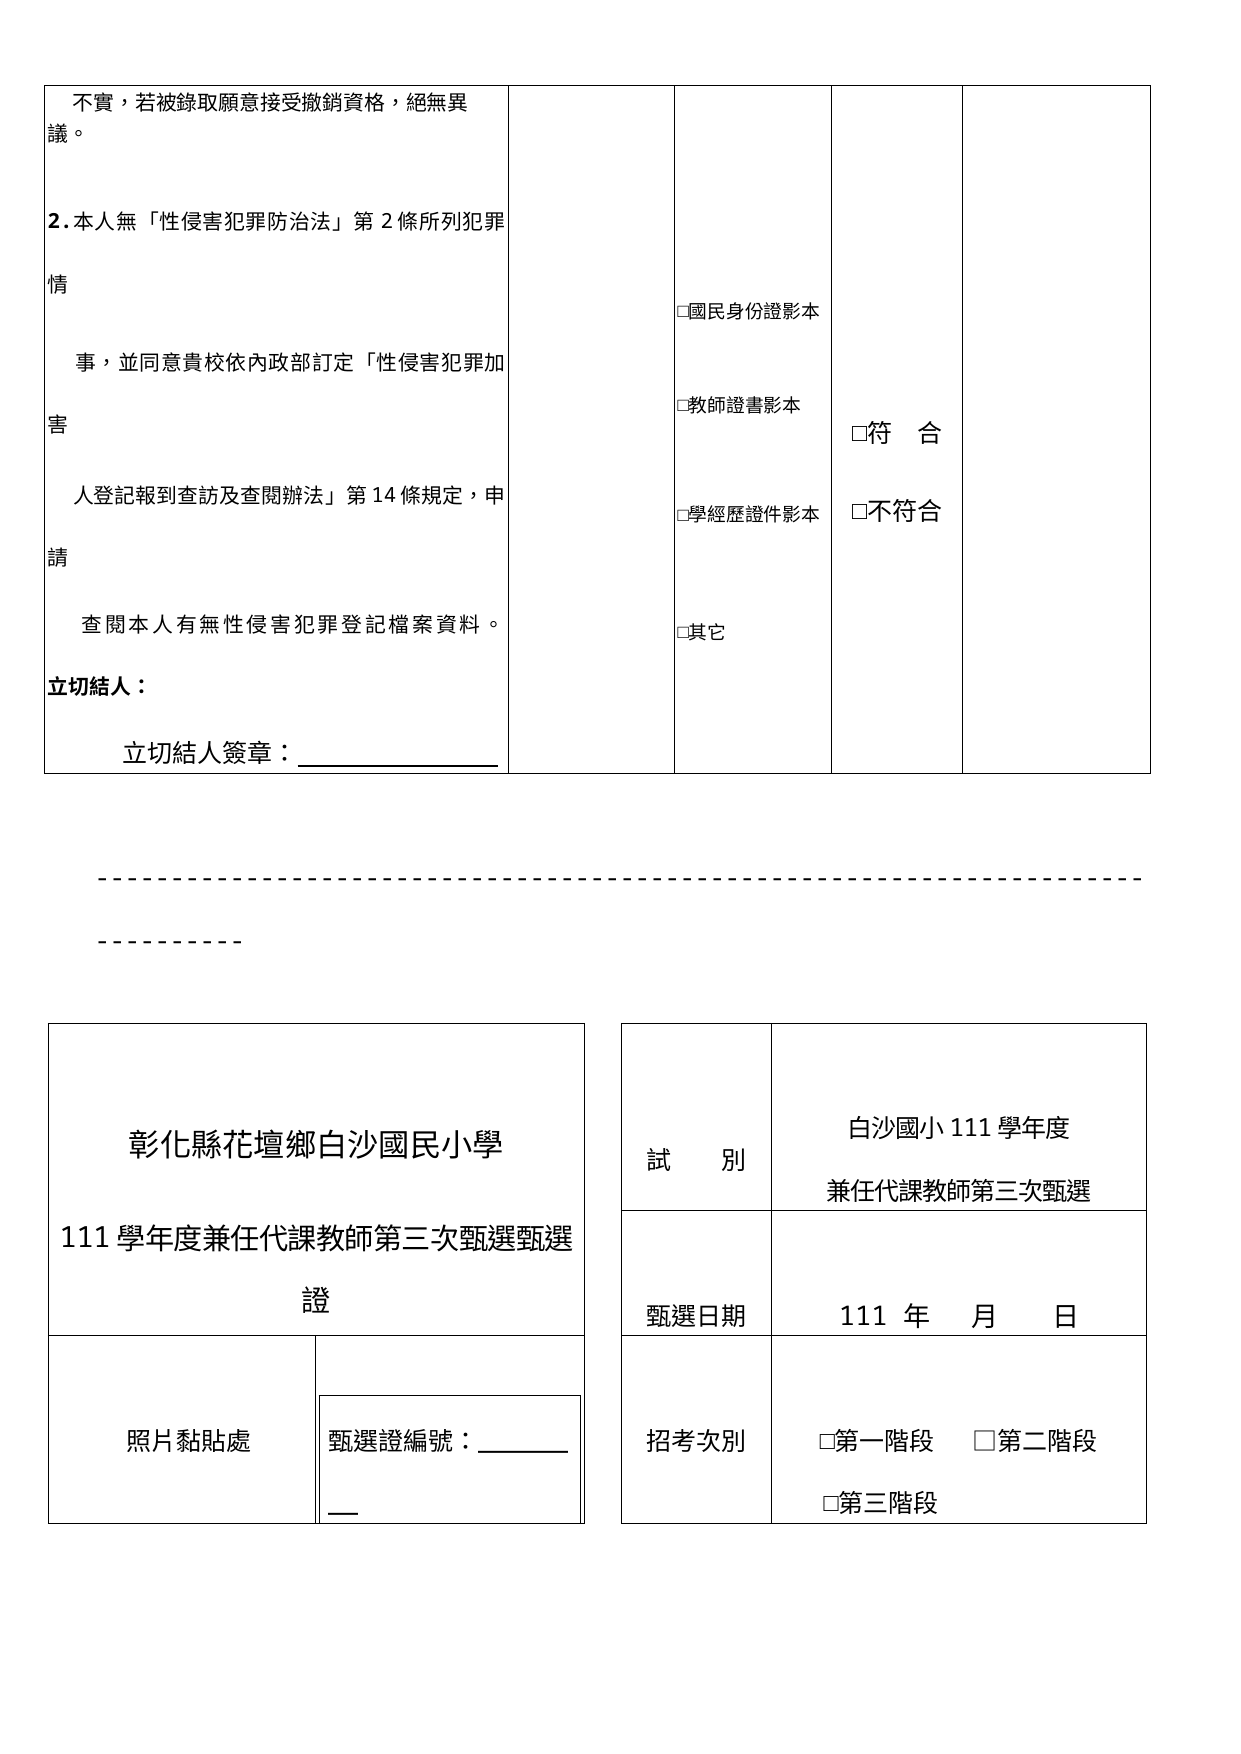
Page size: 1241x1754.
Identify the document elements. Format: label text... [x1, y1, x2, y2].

table_cell □符 合 □不符合 [832, 86, 962, 773]
table_cell 甄選日期 [622, 1211, 771, 1335]
table_header 彰化縣花壇鄉白沙國民小學 111學年度兼任代課教師第三次甄選甄選證 [49, 1024, 584, 1335]
table_cell 照片黏貼處 [49, 1336, 315, 1523]
table_cell □國民身份證影本 □教師證書影本 □學經歷證件影本 □其它 [675, 86, 831, 773]
table_cell 111 年 月 日 [772, 1211, 1146, 1335]
table_cell [509, 86, 674, 773]
table_header [585, 1023, 621, 1523]
text -------------------------------------------------------------------------------- [94, 835, 1146, 960]
table_header 試 別 [622, 1024, 771, 1210]
table_cell □第一階段 □第二階段 □第三階段 [772, 1336, 1146, 1523]
table_cell 甄選證編號：________ [316, 1336, 584, 1523]
table_header 白沙國小111學年度 兼任代課教師第三次甄選 [772, 1024, 1146, 1210]
table_cell 不實，若被錄取願意接受撤銷資格，絕無異議。 2.本人無「性侵害犯罪防治法」第2條所列犯罪情 事，並同意貴校依內政部訂定「性侵害犯罪加害 人登記報到查訪及查閱辦法」第14條規定，申請 查閱本人有無性侵害犯罪登記檔案資料。 立切結人： 立切結人簽章： [45, 86, 508, 773]
table_cell [963, 86, 1150, 773]
table_cell 招考次別 [622, 1336, 771, 1523]
